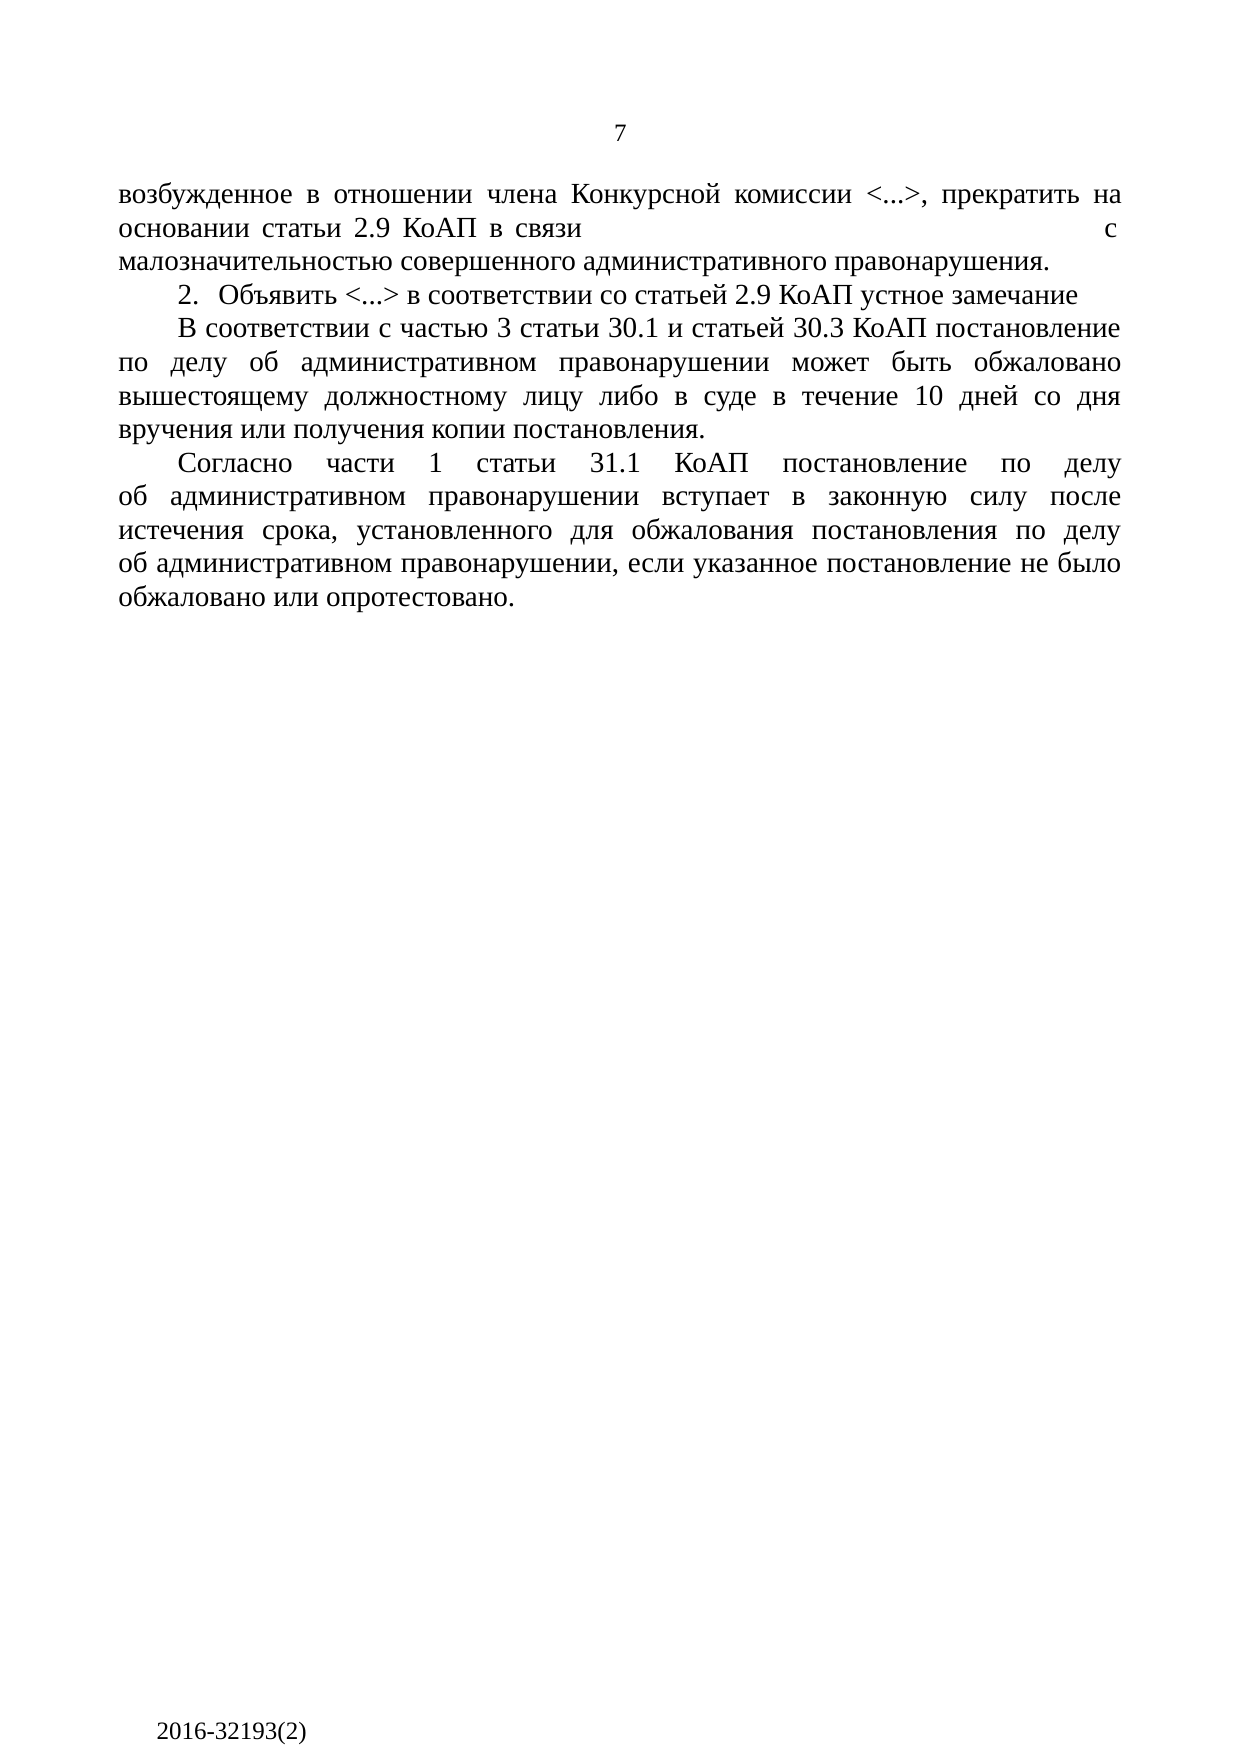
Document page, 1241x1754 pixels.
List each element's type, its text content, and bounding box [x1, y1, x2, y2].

text В соответствии с частью 3 статьи 30.1 и статьей 30.3 КоАП постановление по делу об административном правонарушении может быть обжаловано вышестоящему должностному лицу либо в суде в течение 10 дней со дня вручения или получения копии постановления. [118, 311, 1122, 445]
text Согласно части 1 статьи 31.1 КоАП постановление по делу об административном правонарушении вступает в законную силу после истечения срока, установленного для обжалования постановления по делу об административном правонарушении, если указанное постановление не было обжаловано или опротестовано. [118, 445, 1122, 612]
list Объявить <...> в соответствии со статьей 2.9 КоАП устное замечание [118, 277, 1122, 311]
list возбужденное в отношении члена Конкурсной комиссии <...>, прекратить на основании статьи 2.9 КоАП в связи с малозначительностью совершенного административного правонарушения. [118, 176, 1122, 277]
